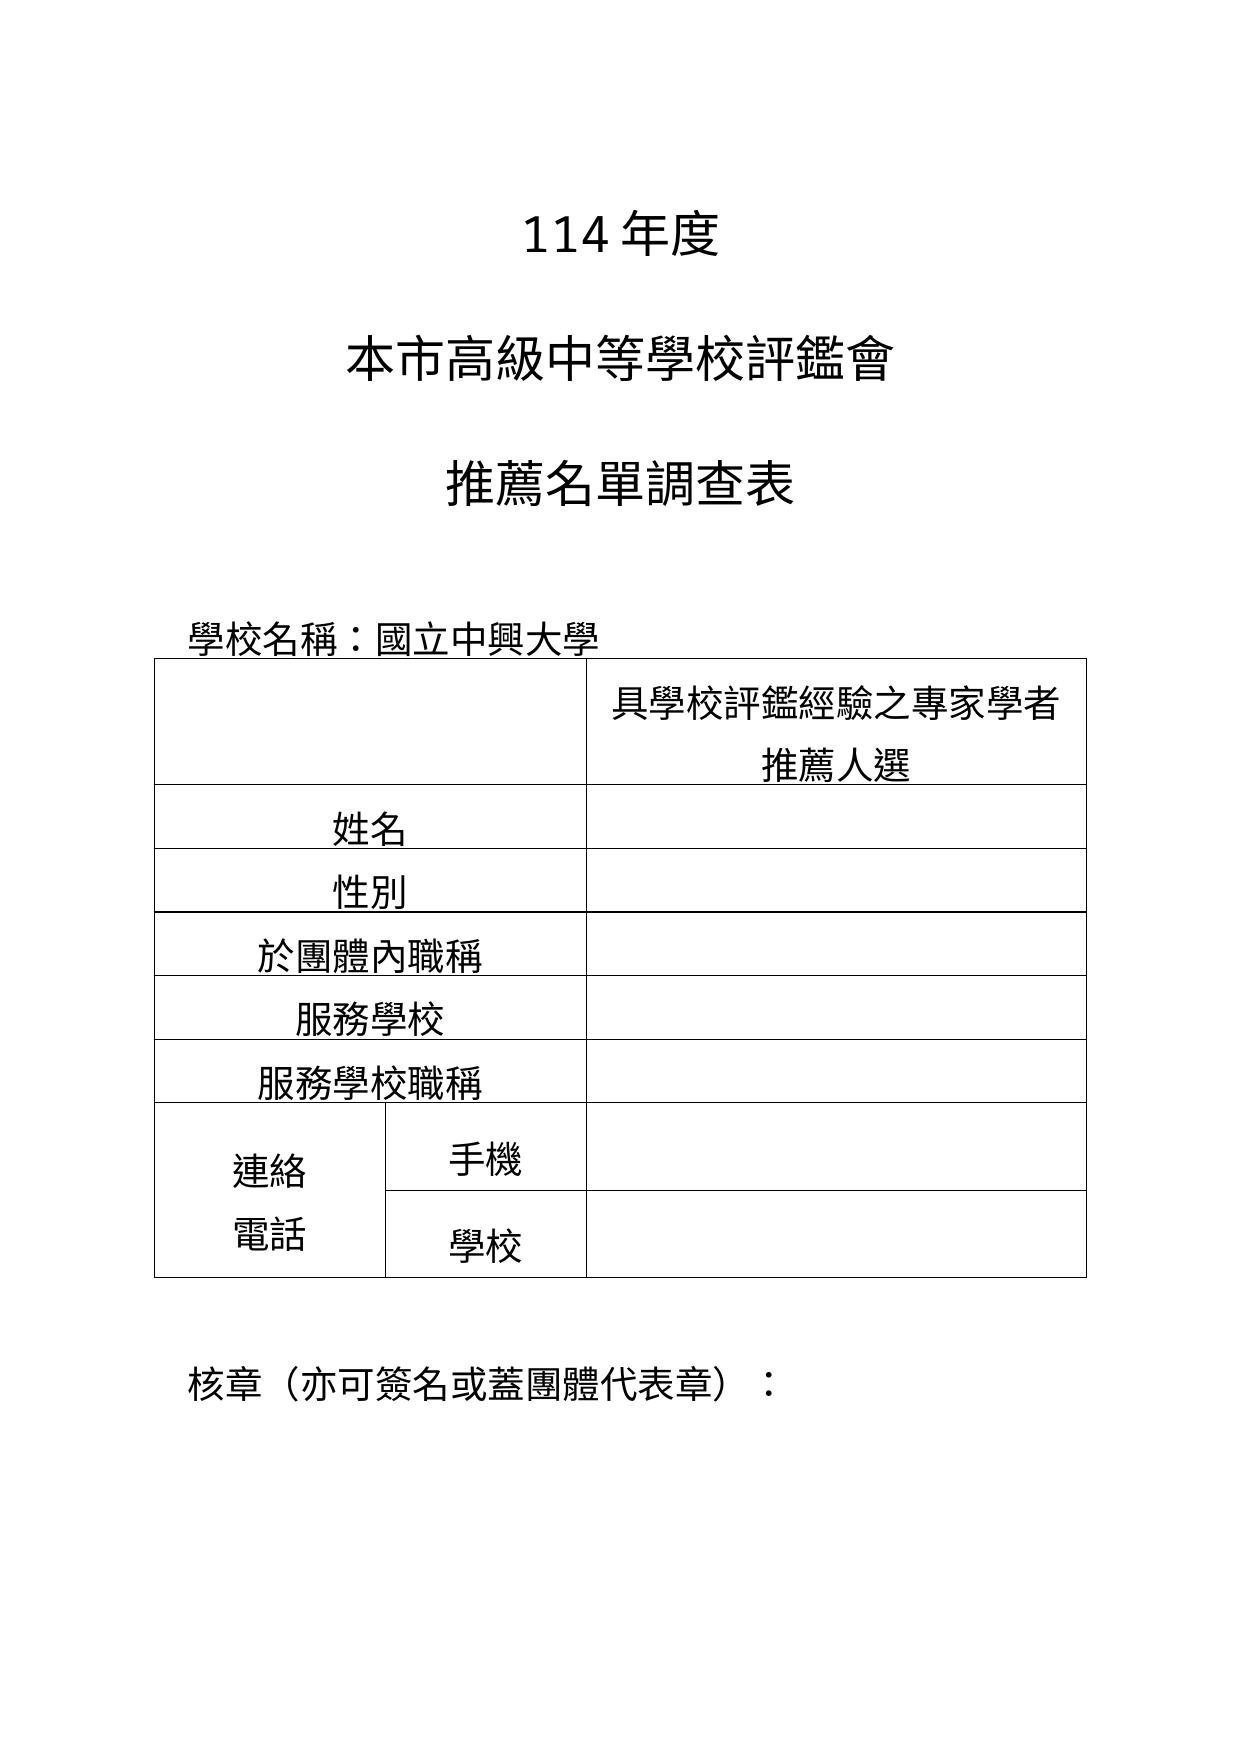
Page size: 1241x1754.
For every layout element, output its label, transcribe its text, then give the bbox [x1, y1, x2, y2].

table_header 具學校評鑑經驗之專家學者推薦人選 [587, 659, 1086, 784]
table_cell [587, 1103, 1086, 1189]
text 114年度 [187, 158, 1053, 283]
table_cell 服務學校 [155, 976, 586, 1038]
table_cell [587, 976, 1086, 1038]
table_cell 姓名 [155, 785, 586, 848]
text 核章（亦可簽名或蓋團體代表章）： [187, 1341, 1053, 1403]
text 學校名稱：國立中興大學 [187, 596, 1053, 658]
table_cell [587, 785, 1086, 848]
table_header [155, 659, 586, 784]
table_cell 手機 [386, 1103, 586, 1189]
table_cell 服務學校職稱 [155, 1040, 586, 1102]
text 本市高級中等學校評鑑會 [187, 283, 1053, 408]
text 推薦名單調查表 [187, 408, 1053, 533]
table_cell 連絡 電話 [155, 1103, 385, 1277]
table_cell 性別 [155, 849, 586, 911]
table_cell 學校 [386, 1191, 586, 1277]
table_cell [587, 913, 1086, 975]
table_cell 於團體內職稱 [155, 913, 586, 975]
table_cell [587, 1040, 1086, 1102]
table_cell [587, 849, 1086, 911]
table_cell [587, 1191, 1086, 1277]
